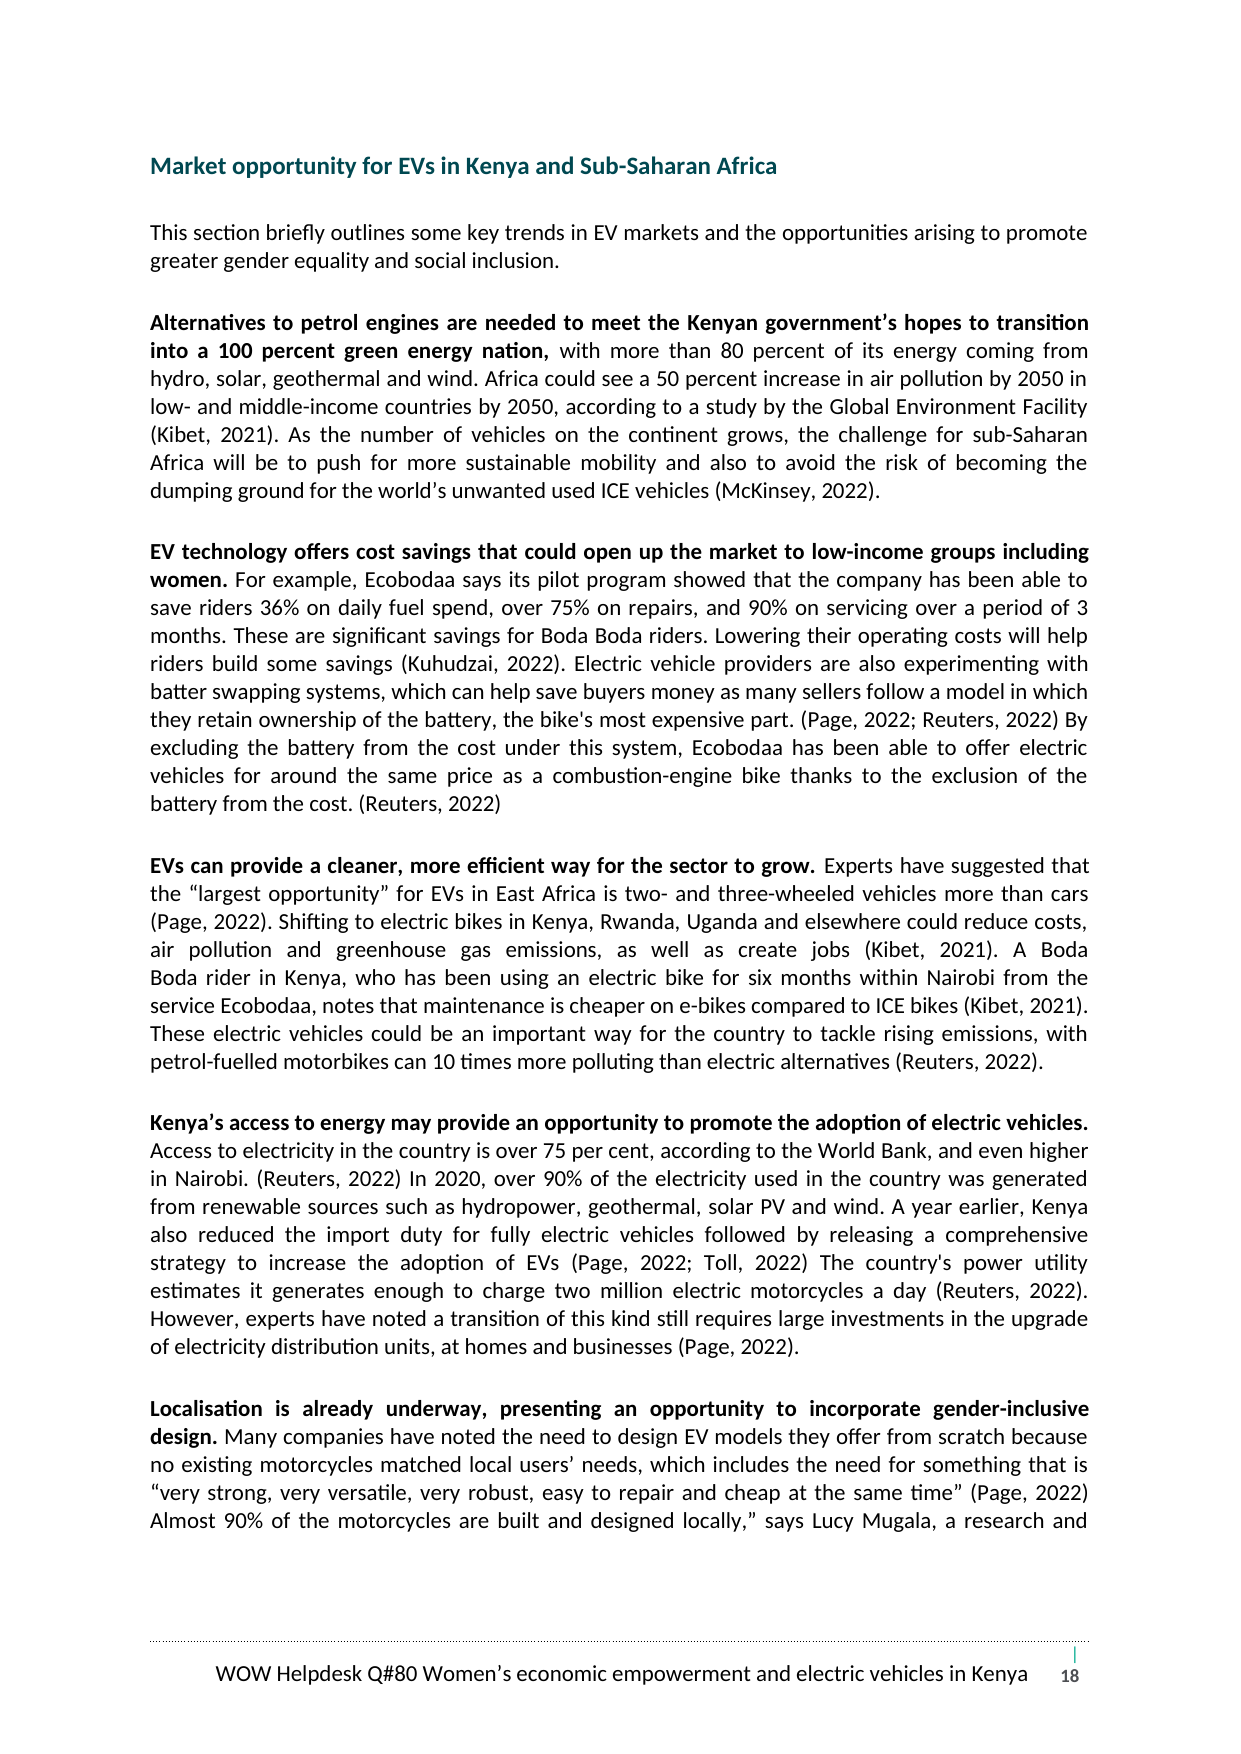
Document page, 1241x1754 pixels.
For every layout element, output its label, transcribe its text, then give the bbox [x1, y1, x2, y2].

text Localisation is already underway, presenting an opportunity to incorporate gender-inclusive design. Many companies have noted the need to design EV models they offer from scratch because no existing motorcycles matched local users’ needs, which includes the need for something that is “very strong, very versatile, very robust, easy to repair and cheap at the same time” (Page, 2022) Almost 90% of the motorcycles are built and designed locally,” says Lucy Mugala, a research and [150, 1394, 1090, 1534]
subtitle Market opportunity for EVs in Kenya and Sub-Saharan Africa [150, 150, 1090, 181]
text EV technology offers cost savings that could open up the market to low-income groups including women. For example, Ecobodaa says its pilot program showed that the company has been able to save riders 36% on daily fuel spend, over 75% on repairs, and 90% on servicing over a period of 3 months. These are significant savings for Boda Boda riders. Lowering their operating costs will help riders build some savings (Kuhudzai, 2022). Electric vehicle providers are also experimenting with batter swapping systems, which can help save buyers money as many sellers follow a model in which they retain ownership of the battery, the bike's most expensive part. (Page, 2022; Reuters, 2022) By excluding the battery from the cost under this system, Ecobodaa has been able to offer electric vehicles for around the same price as a combustion-engine bike thanks to the exclusion of the battery from the cost. (Reuters, 2022) [150, 537, 1090, 817]
text Kenya’s access to energy may provide an opportunity to promote the adoption of electric vehicles. Access to electricity in the country is over 75 per cent, according to the World Bank, and even higher in Nairobi. (Reuters, 2022) In 2020, over 90% of the electricity used in the country was generated from renewable sources such as hydropower, geothermal, solar PV and wind. A year earlier, Kenya also reduced the import duty for fully electric vehicles followed by releasing a comprehensive strategy to increase the adoption of EVs (Page, 2022; Toll, 2022) The country's power utility estimates it generates enough to charge two million electric motorcycles a day (Reuters, 2022). However, experts have noted a transition of this kind still requires large investments in the upgrade of electricity distribution units, at homes and businesses (Page, 2022). [150, 1108, 1090, 1360]
text EVs can provide a cleaner, more efficient way for the sector to grow. Experts have suggested that the “largest opportunity” for EVs in East Africa is two- and three-wheeled vehicles more than cars (Page, 2022). Shifting to electric bikes in Kenya, Rwanda, Uganda and elsewhere could reduce costs, air pollution and greenhouse gas emissions, as well as create jobs (Kibet, 2021). A Boda Boda rider in Kenya, who has been using an electric bike for six months within Nairobi from the service Ecobodaa, notes that maintenance is cheaper on e-bikes compared to ICE bikes (Kibet, 2021). These electric vehicles could be an important way for the country to tackle rising emissions, with petrol-fuelled motorbikes can 10 times more polluting than electric alternatives (Reuters, 2022). [150, 851, 1090, 1075]
text Alternatives to petrol engines are needed to meet the Kenyan government’s hopes to transition into a 100 percent green energy nation, with more than 80 percent of its energy coming from hydro, solar, geothermal and wind. Africa could see a 50 percent increase in air pollution by 2050 in low- and middle-income countries by 2050, according to a study by the Global Environment Facility (Kibet, 2021). As the number of vehicles on the continent grows, the challenge for sub-Saharan Africa will be to push for more sustainable mobility and also to avoid the risk of becoming the dumping ground for the world’s unwanted used ICE vehicles (McKinsey, 2022). [150, 308, 1090, 504]
text This section briefly outlines some key trends in EV markets and the opportunities arising to promote greater gender equality and social inclusion. [150, 218, 1090, 274]
